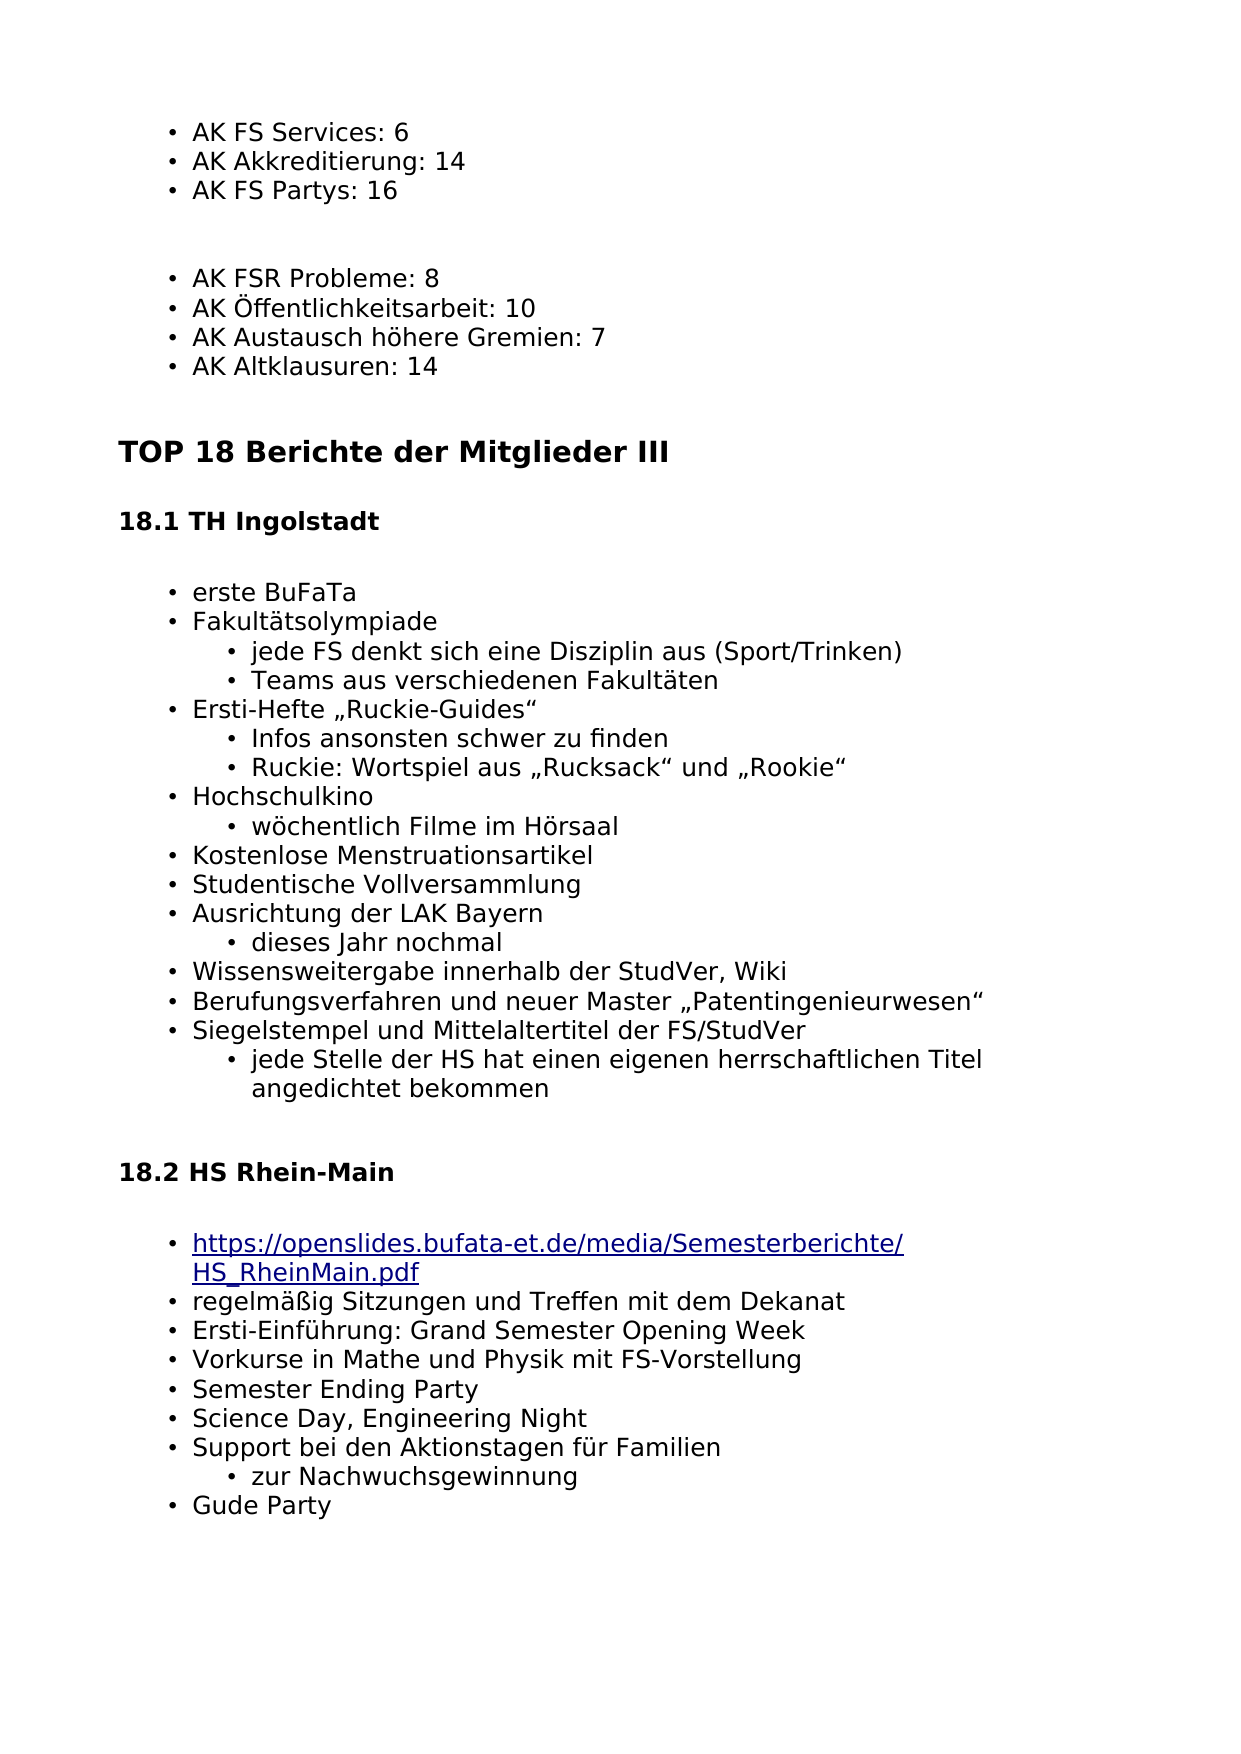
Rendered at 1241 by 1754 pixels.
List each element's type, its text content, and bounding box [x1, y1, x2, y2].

list erste BuFaTa [177, 578, 1122, 607]
list Teams aus verschiedenen Fakultäten [236, 666, 1122, 695]
list Fakultätsolympiade [177, 607, 1122, 637]
list Ersti-Einführung: Grand Semester Opening Week [177, 1316, 1122, 1346]
list Semester Ending Party [177, 1375, 1122, 1404]
list jede FS denkt sich eine Disziplin aus (Sport/Trinken) [236, 637, 1122, 666]
subtitle 18.2 HS Rhein-Main [118, 1158, 1122, 1187]
list AK FS Partys: 16 [177, 176, 1122, 206]
list Studentische Vollversammlung [177, 870, 1122, 899]
list Siegelstempel und Mittelaltertitel der FS/StudVer [177, 1016, 1122, 1045]
list Wissensweitergabe innerhalb der StudVer, Wiki [177, 957, 1122, 987]
list dieses Jahr nochmal [236, 928, 1122, 957]
list jede Stelle der HS hat einen eigenen herrschaftlichen Titel angedichtet bekommen [236, 1045, 1122, 1103]
list Science Day, Engineering Night [177, 1404, 1122, 1433]
list Hochschulkino [177, 782, 1122, 812]
list Ruckie: Wortspiel aus „Rucksack“ und „Rookie“ [236, 753, 1122, 782]
list Ausrichtung der LAK Bayern [177, 899, 1122, 928]
list Berufungsverfahren und neuer Master „Patentingenieurwesen“ [177, 987, 1122, 1016]
list Kostenlose Menstruationsartikel [177, 841, 1122, 870]
list Infos ansonsten schwer zu finden [236, 724, 1122, 753]
list zur Nachwuchsgewinnung [236, 1462, 1122, 1491]
list AK Austausch höhere Gremien: 7 [177, 323, 1122, 352]
list wöchentlich Filme im Hörsaal [236, 812, 1122, 841]
list Ersti-Hefte „Ruckie-Guides“ [177, 695, 1122, 724]
subtitle 18.1 TH Ingolstadt [118, 507, 1122, 536]
list Support bei den Aktionstagen für Familien [177, 1433, 1122, 1462]
list https://openslides.bufata-et.de/media/Semesterberichte/HS_RheinMain.pdf [177, 1229, 1122, 1287]
list AK FSR Probleme: 8 [177, 264, 1122, 294]
list AK Öffentlichkeitsarbeit: 10 [177, 294, 1122, 323]
subtitle TOP 18 Berichte der Mitglieder III [118, 436, 1122, 470]
list AK Altklausuren: 14 [177, 352, 1122, 381]
list regelmäßig Sitzungen und Treffen mit dem Dekanat [177, 1287, 1122, 1316]
list AK FS Services: 6 [177, 118, 1122, 147]
list Vorkurse in Mathe und Physik mit FS-Vorstellung [177, 1346, 1122, 1375]
list AK Akkreditierung: 14 [177, 147, 1122, 176]
list Gude Party [177, 1491, 1122, 1521]
